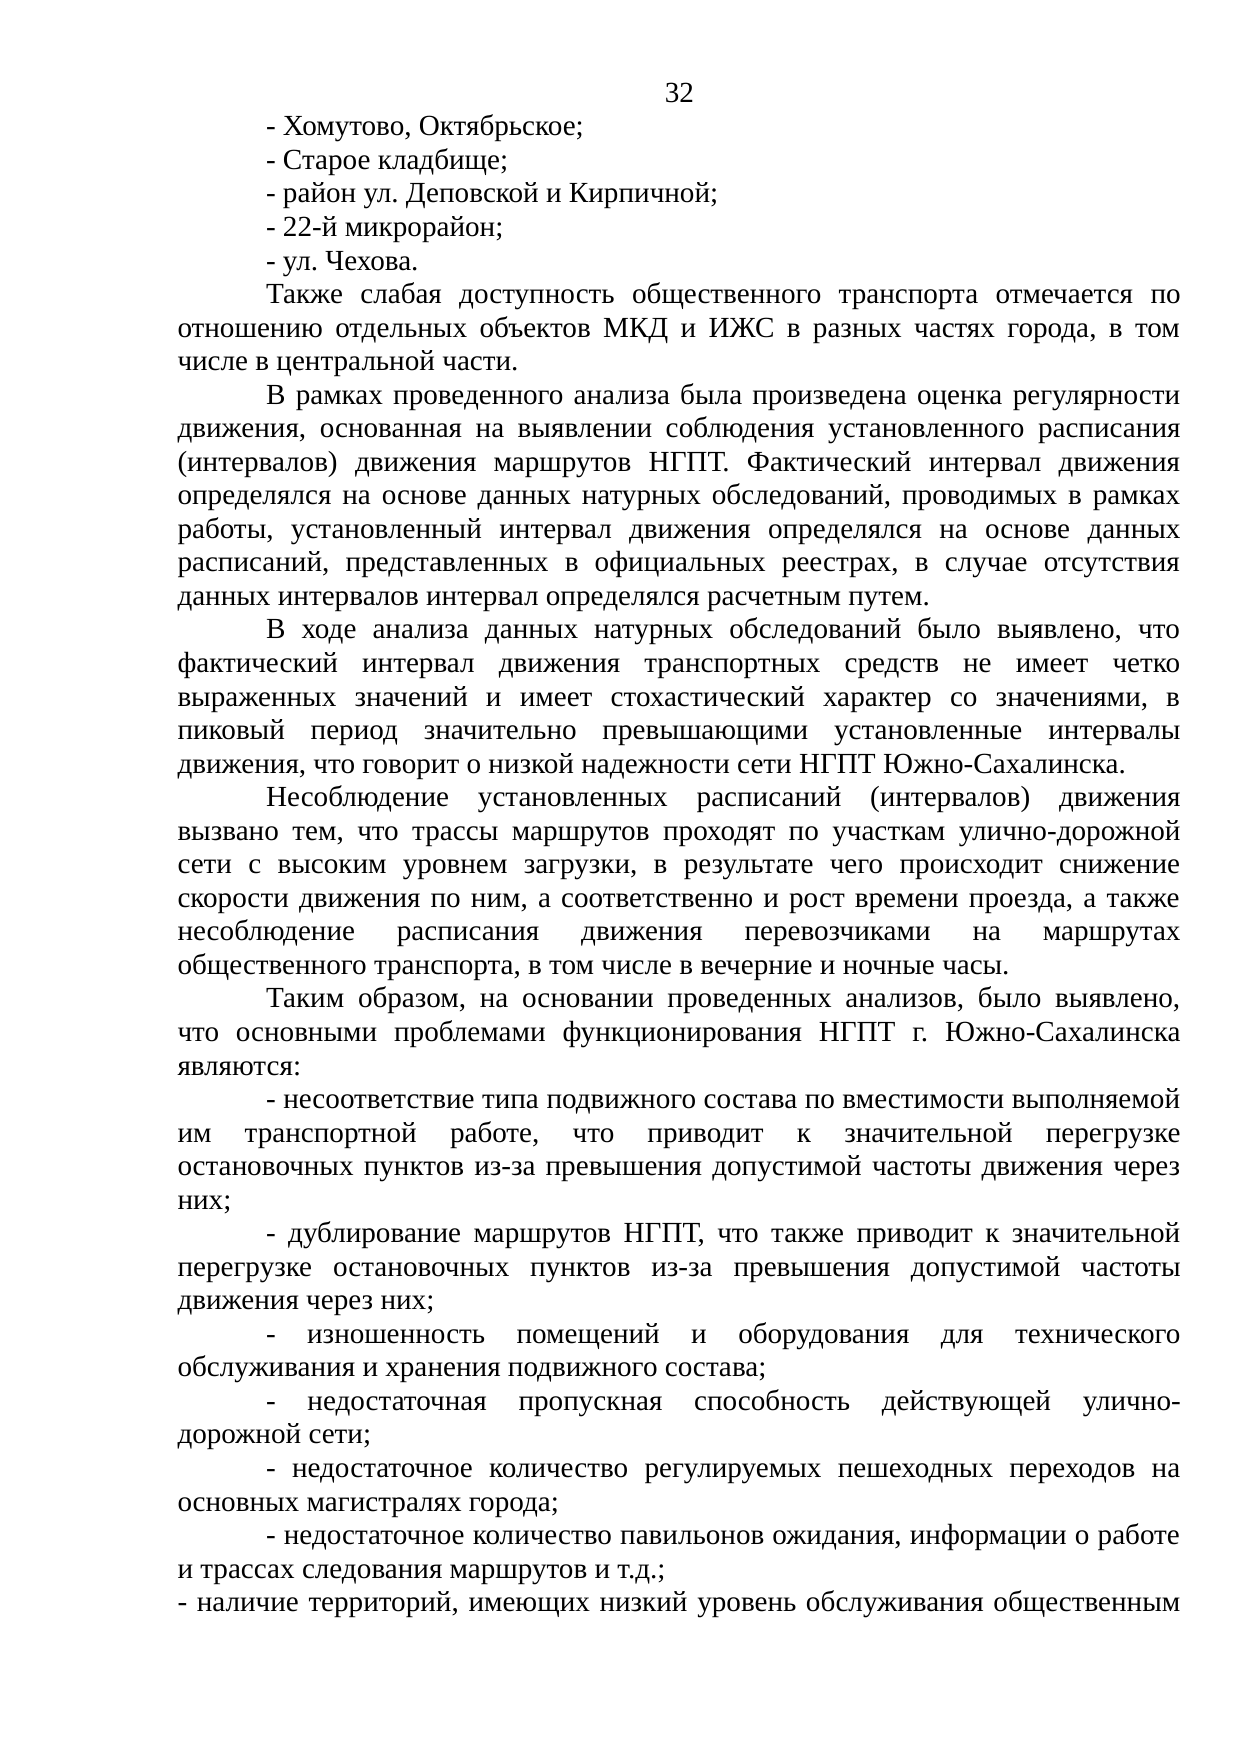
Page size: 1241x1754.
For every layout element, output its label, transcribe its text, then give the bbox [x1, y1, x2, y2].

text - наличие территорий, имеющих низкий уровень обслуживания общественным [177, 1584, 1181, 1618]
text - дублирование маршрутов НГПТ, что также приводит к значительной перегрузке остановочных пунктов из-за превышения допустимой частоты движения через них; [177, 1215, 1181, 1316]
text - ул. Чехова. [177, 243, 1181, 276]
text - недостаточное количество регулируемых пешеходных переходов на основных магистралях города; [177, 1450, 1181, 1517]
text В рамках проведенного анализа была произведена оценка регулярности движения, основанная на выявлении соблюдения установленного расписания (интервалов) движения маршрутов НГПТ. Фактический интервал движения определялся на основе данных натурных обследований, проводимых в рамках работы, установленный интервал движения определялся на основе данных расписаний, представленных в официальных реестрах, в случае отсутствия данных интервалов интервал определялся расчетным путем. [177, 377, 1181, 612]
text - несоответствие типа подвижного состава по вместимости выполняемой им транспортной работе, что приводит к значительной перегрузке остановочных пунктов из-за превышения допустимой частоты движения через них; [177, 1081, 1181, 1215]
text - изношенность помещений и оборудования для технического обслуживания и хранения подвижного состава; [177, 1316, 1181, 1383]
text Также слабая доступность общественного транспорта отмечается по отношению отдельных объектов МКД и ИЖС в разных частях города, в том числе в центральной части. [177, 276, 1181, 377]
text - Старое кладбище; [177, 142, 1181, 176]
text Несоблюдение установленных расписаний (интервалов) движения вызвано тем, что трассы маршрутов проходят по участкам улично-дорожной сети с высоким уровнем загрузки, в результате чего происходит снижение скорости движения по ним, а соответственно и рост времени проезда, а также несоблюдение расписания движения перевозчиками на маршрутах общественного транспорта, в том числе в вечерние и ночные часы. [177, 779, 1181, 981]
text - недостаточное количество павильонов ожидания, информации о работе и трассах следования маршрутов и т.д.; [177, 1517, 1181, 1584]
text Таким образом, на основании проведенных анализов, было выявлено, что основными проблемами функционирования НГПТ г. Южно-Сахалинска являются: [177, 981, 1181, 1081]
text - недостаточная пропускная способность действующей улично-дорожной сети; [177, 1383, 1181, 1450]
text В ходе анализа данных натурных обследований было выявлено, что фактический интервал движения транспортных средств не имеет четко выраженных значений и имеет стохастический характер со значениями, в пиковый период значительно превышающими установленные интервалы движения, что говорит о низкой надежности сети НГПТ Южно-Сахалинска. [177, 612, 1181, 779]
text - 22-й микрорайон; [177, 209, 1181, 243]
text - Хомутово, Октябрьское; [177, 108, 1181, 142]
text - район ул. Деповской и Кирпичной; [177, 176, 1181, 209]
